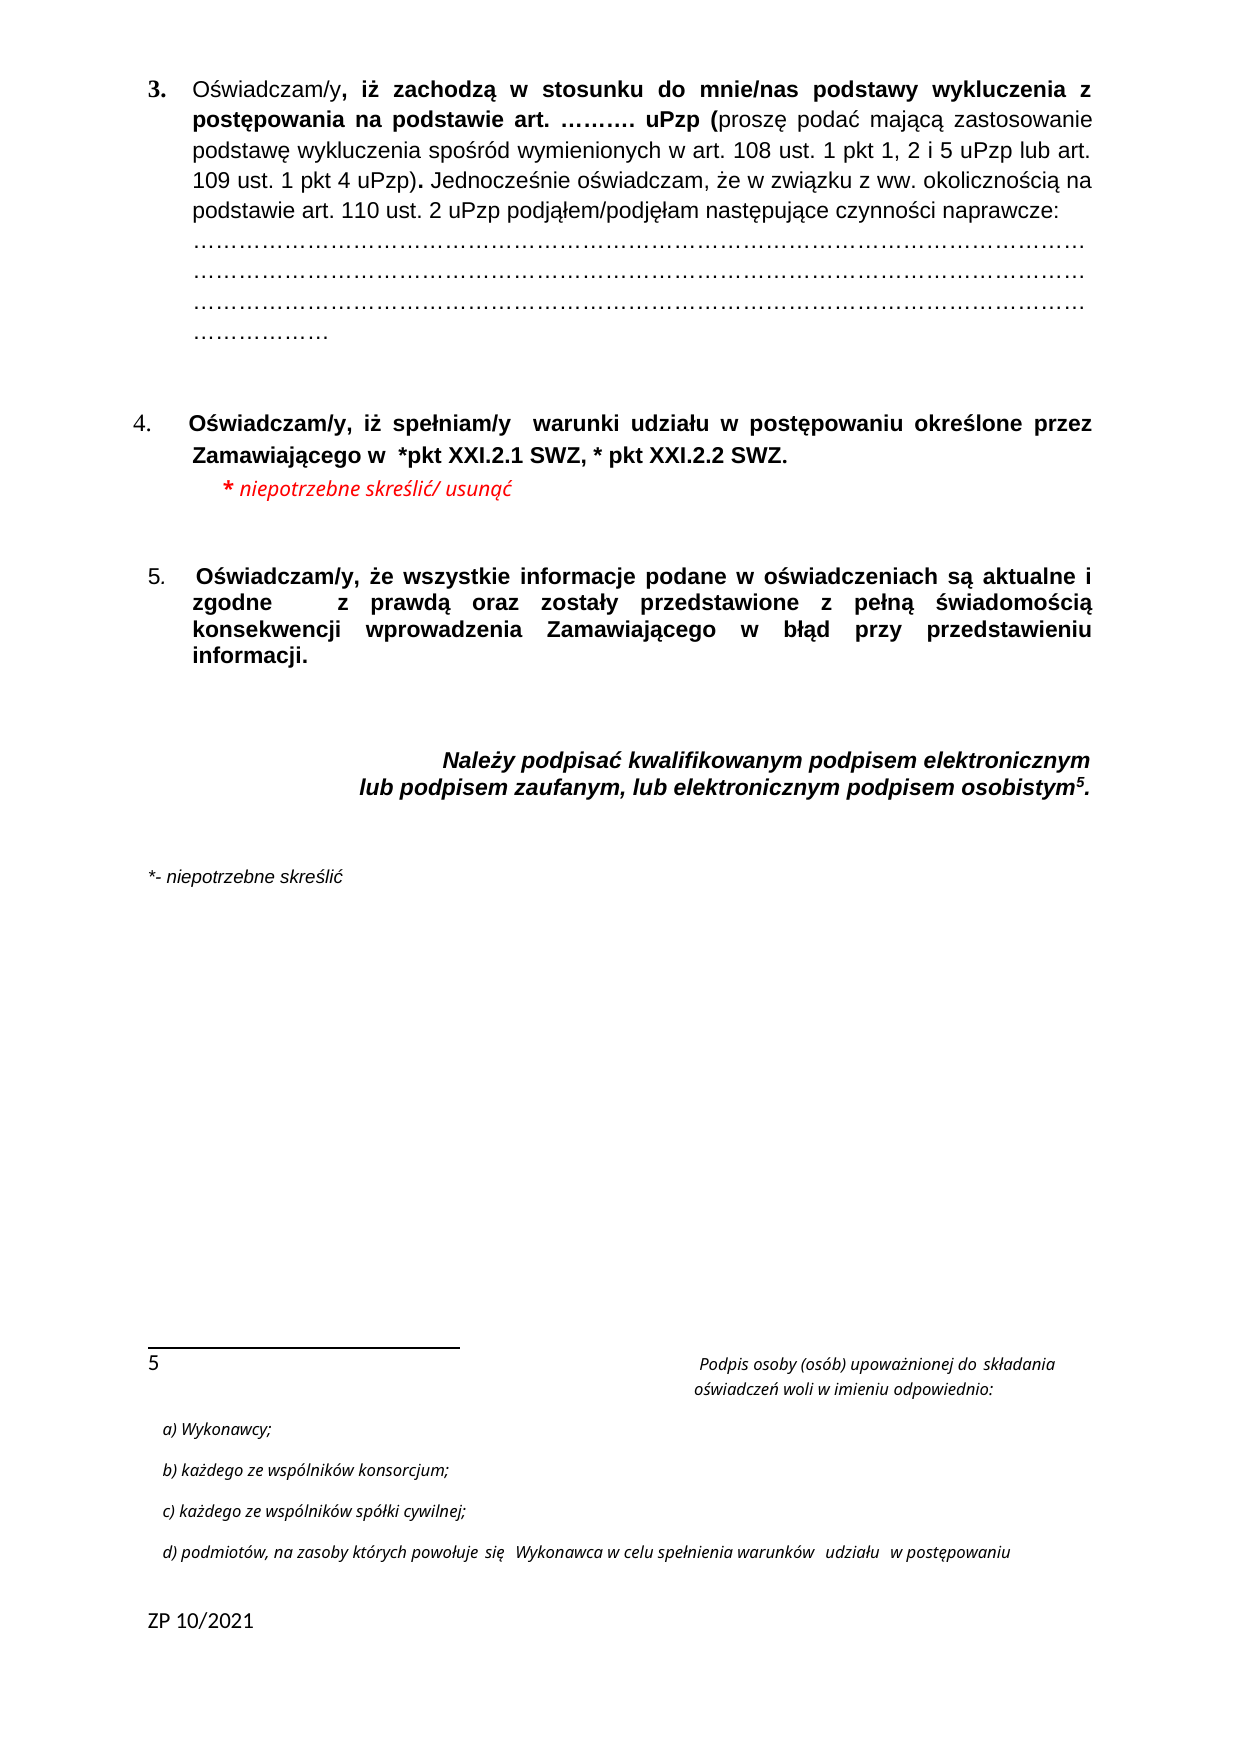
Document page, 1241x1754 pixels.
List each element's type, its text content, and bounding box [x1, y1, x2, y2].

text a) Wykonawcy; [162, 1418, 1093, 1441]
text b) każdego ze wspólników konsorcjum; [162, 1459, 1093, 1481]
text * niepotrzebne skreślić/ usunąć [223, 474, 1093, 502]
text c) każdego ze wspólników spółki cywilnej; [162, 1499, 1093, 1522]
text Podpis osoby (osób) upoważnionej do składania oświadczeń woli w imieniu odpowiednio: [148, 1348, 1093, 1400]
text lub podpisem zaufanym, lub elektronicznym podpisem osobistym. [148, 774, 1093, 800]
text *- niepotrzebne skreślić [148, 866, 1093, 887]
list Oświadczam/y, iż zachodzą w stosunku do mnie/nas podstawy wykluczenia z postępowania na podstawie art. ………. uPzp (proszę podać mającą zastosowanie podstawę wykluczenia spośród wymienionych w art. 108 ust. 1 pkt 1, 2 i 5 uPzp lub art. 109 ust. 1 pkt 4 uPzp). Jednocześnie oświadczam, że w związku z ww. okolicznością na podstawie art. 110 ust. 2 uPzp podjąłem/podjęłam następujące czynności naprawcze: [148, 74, 1093, 223]
text Należy podpisać kwalifikowanym podpisem elektronicznym [148, 747, 1093, 774]
text ……………………………………………………………………………………………………………………………………………………………………………………………………………………………………………………………………………………………………………………………………… [192, 227, 1093, 344]
list Oświadczam/y, iż spełniam/y warunki udziału w postępowaniu określone przez Zamawiającego w *pkt XXI.2.1 SWZ, * pkt XXI.2.2 SWZ. [133, 408, 1093, 470]
text 5. Oświadczam/y, że wszystkie informacje podane w oświadczeniach są aktualne i zgodne z prawdą oraz zostały przedstawione z pełną świadomością konsekwencji wprowadzenia Zamawiającego w błąd przy przedstawieniu informacji. [148, 563, 1093, 668]
text d) podmiotów, na zasoby których powołuje się Wykonawca w celu spełnienia warunków udziału w postępowaniu [162, 1540, 1093, 1563]
